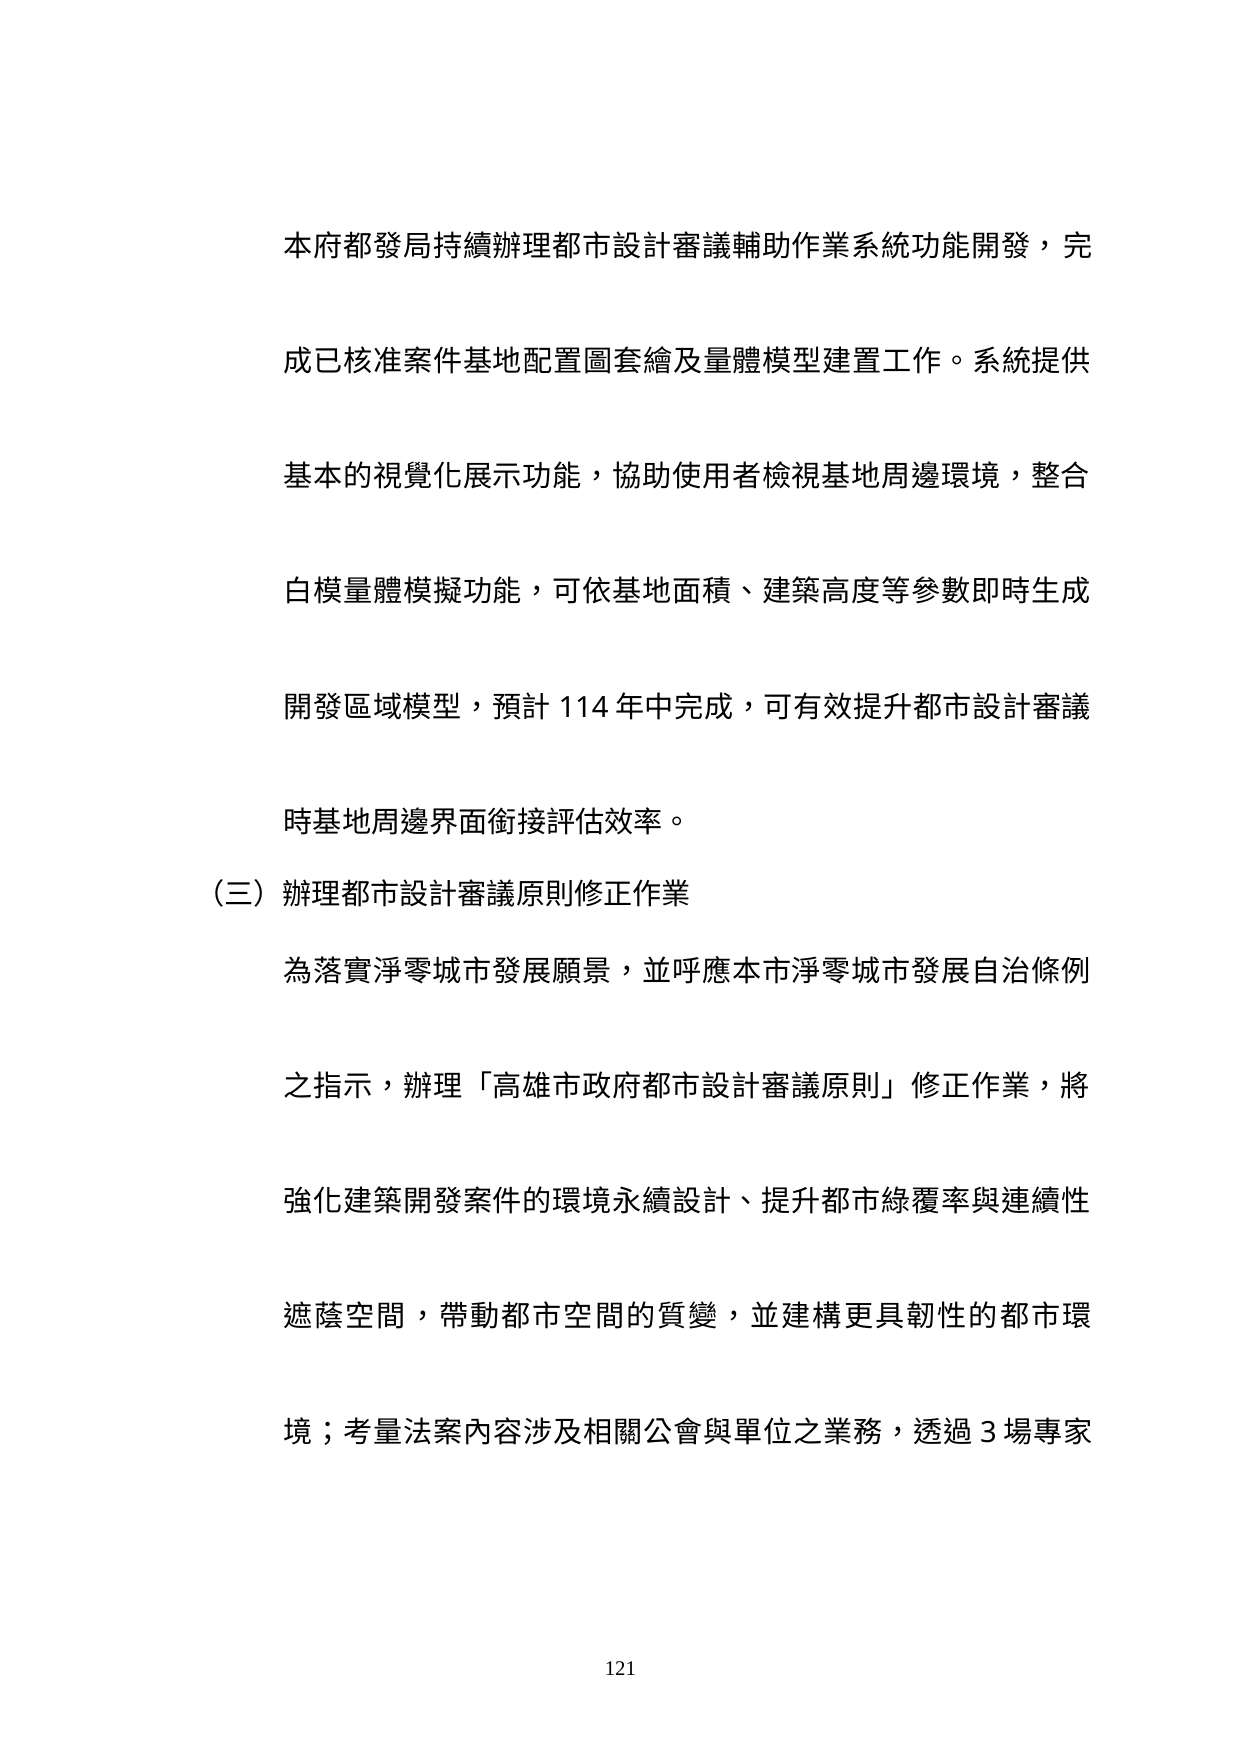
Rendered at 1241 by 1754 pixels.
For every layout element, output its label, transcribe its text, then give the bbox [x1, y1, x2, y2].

text 為落實淨零城市發展願景，並呼應本市淨零城市發展自治條例之指示，辦理「高雄市政府都市設計審議原則」修正作業，將強化建築開發案件的環境永續設計、提升都市綠覆率與連續性遮蔭空間，帶動都市空間的質變，並建構更具韌性的都市環境；考量法案內容涉及相關公會與單位之業務，透過3場專家 [283, 911, 1092, 1487]
text 本府都發局持續辦理都市設計審議輔助作業系統功能開發，完成已核准案件基地配置圖套繪及量體模型建置工作。系統提供基本的視覺化展示功能，協助使用者檢視基地周邊環境，整合白模量體模擬功能，可依基地面積、建築高度等參數即時生成開發區域模型，預計114年中完成，可有效提升都市設計審議時基地周邊界面銜接評估效率。 [283, 186, 1092, 877]
text （三）辦理都市設計審議原則修正作業 [195, 877, 1092, 911]
